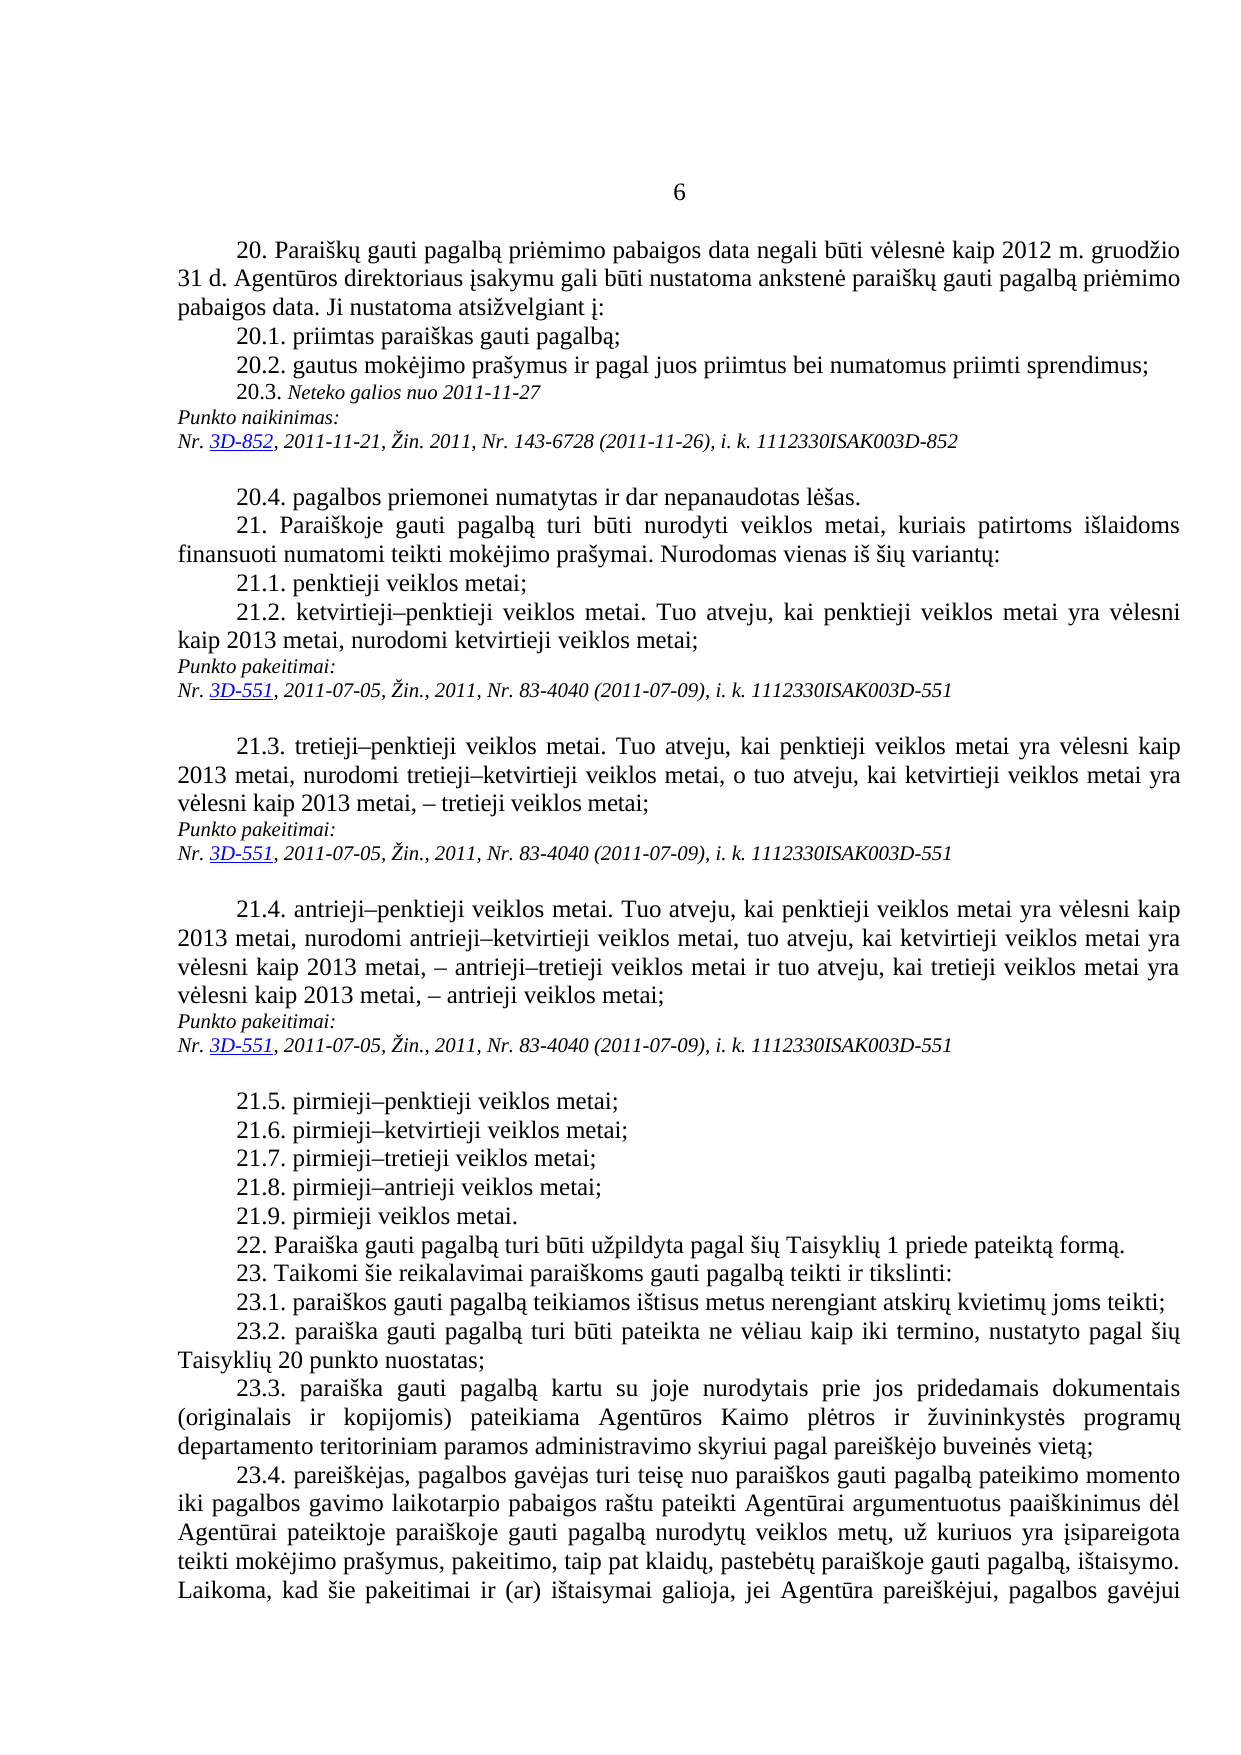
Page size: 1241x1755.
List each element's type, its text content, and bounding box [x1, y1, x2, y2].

text 21.5. pirmieji–penktieji veiklos metai; [177, 1086, 1181, 1115]
text 21.3. tretieji–penktieji veiklos metai. Tuo atveju, kai penktieji veiklos metai yra vėlesni kaip 2013 metai, nurodomi tretieji–ketvirtieji veiklos metai, o tuo atveju, kai ketvirtieji veiklos metai yra vėlesni kaip 2013 metai, – tretieji veiklos metai; [177, 731, 1181, 817]
text Nr. 3D-551, 2011-07-05, Žin., 2011, Nr. 83-4040 (2011-07-09), i. k. 1112330ISAK003D-551 [177, 841, 1181, 865]
text 20. Paraiškų gauti pagalbą priėmimo pabaigos data negali būti vėlesnė kaip 2012 m. gruodžio 31 d. Agentūros direktoriaus įsakymu gali būti nustatoma ankstenė paraiškų gauti pagalbą priėmimo pabaigos data. Ji nustatoma atsižvelgiant į: [177, 235, 1181, 321]
text 21.2. ketvirtieji–penktieji veiklos metai. Tuo atveju, kai penktieji veiklos metai yra vėlesni kaip 2013 metai, nurodomi ketvirtieji veiklos metai; [177, 597, 1181, 654]
text 21.6. pirmieji–ketvirtieji veiklos metai; [177, 1115, 1181, 1143]
text 22. Paraiška gauti pagalbą turi būti užpildyta pagal šių Taisyklių 1 priede pateiktą formą. [177, 1230, 1181, 1258]
text 23. Taikomi šie reikalavimai paraiškoms gauti pagalbą teikti ir tikslinti: [177, 1258, 1181, 1287]
text Nr. 3D-852, 2011-11-21, Žin. 2011, Nr. 143-6728 (2011-11-26), i. k. 1112330ISAK003D-852 [177, 429, 1181, 453]
text Punkto naikinimas: [177, 405, 1181, 429]
text 20.4. pagalbos priemonei numatytas ir dar nepanaudotas lėšas. [177, 482, 1181, 510]
text 21.1. penktieji veiklos metai; [177, 568, 1181, 597]
text 20.1. priimtas paraiškas gauti pagalbą; [177, 321, 1181, 350]
text 20.3. Neteko galios nuo 2011-11-27 [177, 378, 1181, 405]
text 21.9. pirmieji veiklos metai. [177, 1201, 1181, 1230]
text 23.2. paraiška gauti pagalbą turi būti pateikta ne vėliau kaip iki termino, nustatyto pagal šių Taisyklių 20 punkto nuostatas; [177, 1316, 1181, 1373]
text Nr. 3D-551, 2011-07-05, Žin., 2011, Nr. 83-4040 (2011-07-09), i. k. 1112330ISAK003D-551 [177, 1033, 1181, 1057]
text Punkto pakeitimai: [177, 817, 1181, 841]
text Punkto pakeitimai: [177, 1009, 1181, 1033]
text 20.2. gautus mokėjimo prašymus ir pagal juos priimtus bei numatomus priimti sprendimus; [177, 350, 1181, 378]
text 23.4. pareiškėjas, pagalbos gavėjas turi teisę nuo paraiškos gauti pagalbą pateikimo momento iki pagalbos gavimo laikotarpio pabaigos raštu pateikti Agentūrai argumentuotus paaiškinimus dėl Agentūrai pateiktoje paraiškoje gauti pagalbą nurodytų veiklos metų, už kuriuos yra įsipareigota teikti mokėjimo prašymus, pakeitimo, taip pat klaidų, pastebėtų paraiškoje gauti pagalbą, ištaisymo. Laikoma, kad šie pakeitimai ir (ar) ištaisymai galioja, jei Agentūra pareiškėjui, pagalbos gavėjui [177, 1460, 1181, 1603]
text 21.7. pirmieji–tretieji veiklos metai; [177, 1143, 1181, 1172]
text 21.8. pirmieji–antrieji veiklos metai; [177, 1172, 1181, 1201]
text 23.1. paraiškos gauti pagalbą teikiamos ištisus metus nerengiant atskirų kvietimų joms teikti; [177, 1287, 1181, 1316]
text 23.3. paraiška gauti pagalbą kartu su joje nurodytais prie jos pridedamais dokumentais (originalais ir kopijomis) pateikiama Agentūros Kaimo plėtros ir žuvininkystės programų departamento teritoriniam paramos administravimo skyriui pagal pareiškėjo buveinės vietą; [177, 1373, 1181, 1460]
text Nr. 3D-551, 2011-07-05, Žin., 2011, Nr. 83-4040 (2011-07-09), i. k. 1112330ISAK003D-551 [177, 678, 1181, 702]
text 21. Paraiškoje gauti pagalbą turi būti nurodyti veiklos metai, kuriais patirtoms išlaidoms finansuoti numatomi teikti mokėjimo prašymai. Nurodomas vienas iš šių variantų: [177, 510, 1181, 568]
text 21.4. antrieji–penktieji veiklos metai. Tuo atveju, kai penktieji veiklos metai yra vėlesni kaip 2013 metai, nurodomi antrieji–ketvirtieji veiklos metai, tuo atveju, kai ketvirtieji veiklos metai yra vėlesni kaip 2013 metai, – antrieji–tretieji veiklos metai ir tuo atveju, kai tretieji veiklos metai yra vėlesni kaip 2013 metai, – antrieji veiklos metai; [177, 894, 1181, 1009]
text Punkto pakeitimai: [177, 654, 1181, 678]
